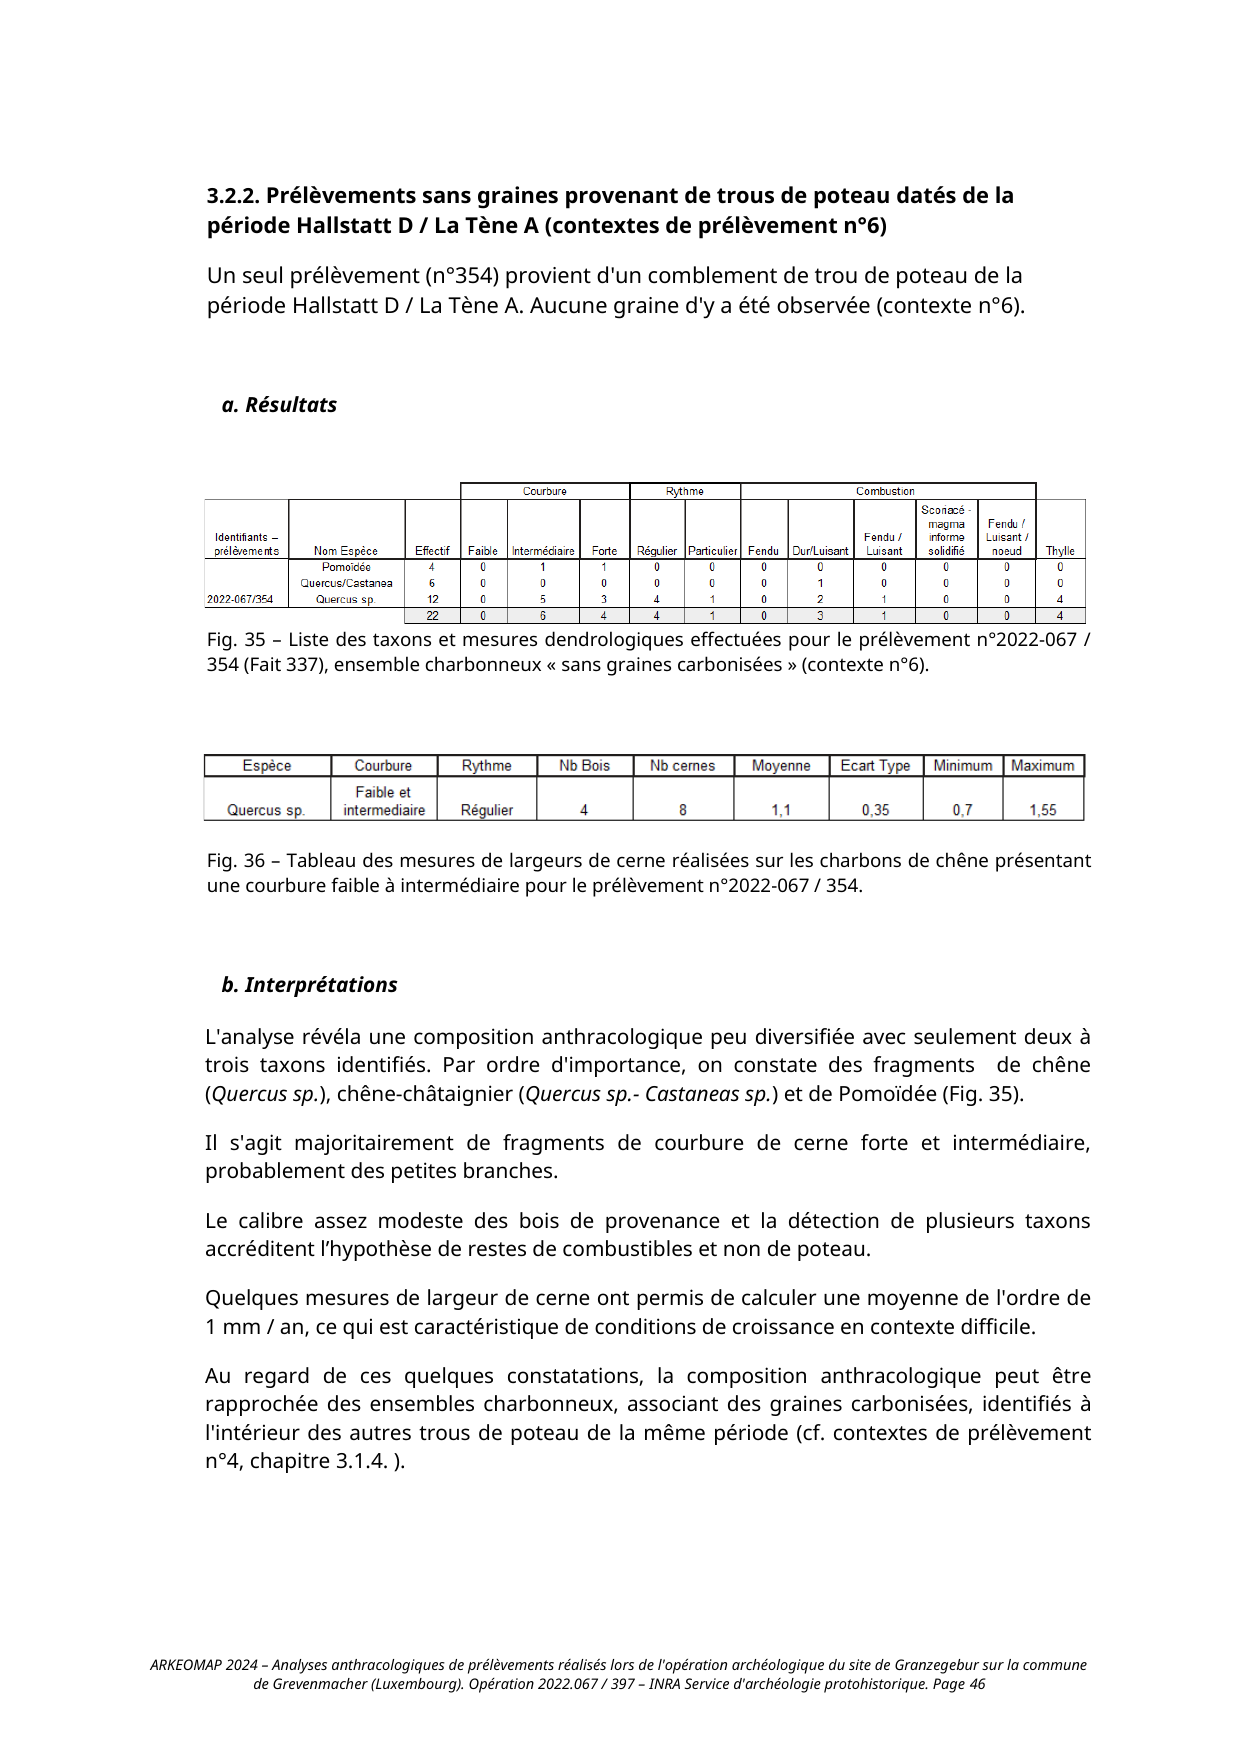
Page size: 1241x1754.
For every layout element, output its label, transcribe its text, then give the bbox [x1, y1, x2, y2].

text Un seul prélèvement (n°354) provient d'un comblement de trou de poteau de la période Hallstatt D / La Tène A. Aucune graine d'y a été observée (contexte n°6). [207, 260, 1092, 320]
subtitle a. Résultats [148, 390, 1092, 418]
text Le calibre assez modeste des bois de provenance et la détection de plusieurs taxons accréditent l’hypothèse de restes de combustibles et non de poteau. [205, 1206, 1092, 1263]
text L'analyse révéla une composition anthracologique peu diversifiée avec seulement deux à trois taxons identifiés. Par ordre d'importance, on constate des fragments de chêne (Quercus sp.), chêne-châtaignier (Quercus sp.- Castaneas sp.) et de Pomoïdée (Fig. 35). [205, 1022, 1092, 1107]
text Fig. 36 – Tableau des mesures de largeurs de cerne réalisées sur les charbons de chêne présentant une courbure faible à intermédiaire pour le prélèvement n°2022-067 / 354. [207, 744, 1092, 898]
text Il s'agit majoritairement de fragments de courbure de cerne forte et intermédiaire, probablement des petites branches. [205, 1128, 1092, 1185]
text Quelques mesures de largeur de cerne ont permis de calculer une moyenne de l'ordre de 1 mm / an, ce qui est caractéristique de conditions de croissance en contexte difficile. [205, 1283, 1092, 1340]
picture [203, 754, 1090, 822]
text Au regard de ces quelques constatations, la composition anthracologique peut être rapprochée des ensembles charbonneux, associant des graines carbonisées, identifiés à l'intérieur des autres trous de poteau de la même période (cf. contextes de prélèvement n°4, chapitre 3.1.4. ). [205, 1361, 1092, 1475]
picture [204, 482, 1091, 626]
subtitle b. Interprétations [148, 971, 1092, 999]
subtitle Prélèvements sans graines provenant de trous de poteau datés de la période Hallstatt D / La Tène A (contextes de prélèvement n°6) [207, 180, 1092, 239]
text Fig. 35 – Liste des taxons et mesures dendrologiques effectuées pour le prélèvement n°2022-067 / 354 (Fait 337), ensemble charbonneux « sans graines carbonisées » (contexte n°6). [207, 493, 1092, 677]
